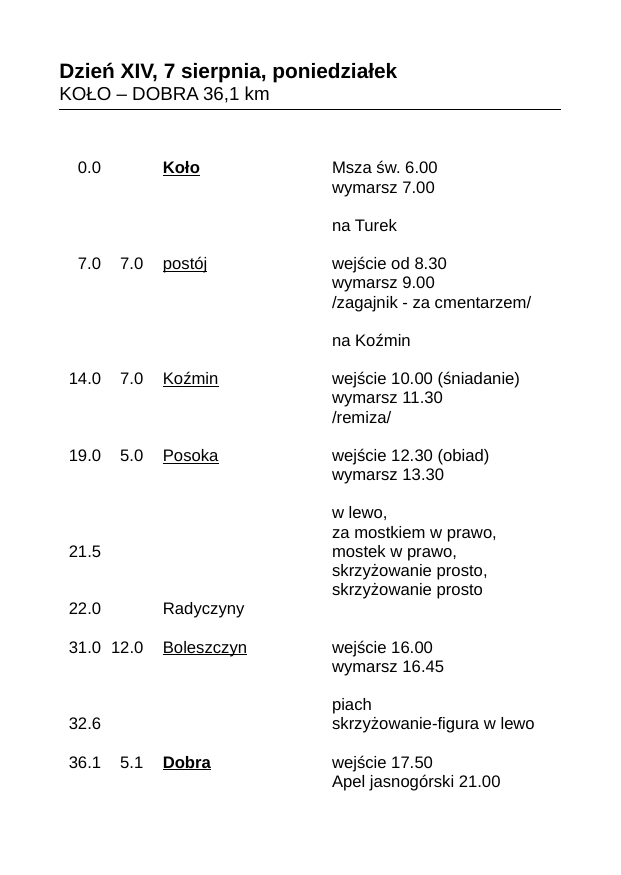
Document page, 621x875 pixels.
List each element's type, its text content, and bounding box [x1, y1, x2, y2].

table_cell [143, 676, 163, 695]
table_cell [163, 484, 332, 503]
table_cell [143, 753, 163, 791]
table_cell [163, 503, 332, 542]
table_cell na Turek [332, 216, 561, 235]
table_cell Posoka [163, 446, 332, 484]
table_cell [101, 695, 143, 714]
table_cell 7.0 [101, 369, 143, 427]
table_cell wejście 10.00 (śniadanie) wymarsz 11.30 /remiza/ [332, 369, 561, 427]
table_cell [101, 599, 143, 618]
table_cell [143, 216, 163, 235]
table_cell [163, 312, 332, 331]
table_cell Dobra [163, 753, 332, 791]
table_cell [332, 427, 561, 446]
table_cell [101, 714, 143, 733]
table_cell wejście od 8.30 wymarsz 9.00 /zagajnik - za cmentarzem/ [332, 254, 561, 312]
table_cell [143, 695, 163, 714]
table_cell [101, 503, 143, 542]
table_cell 7.0 [101, 254, 143, 312]
table_cell [59, 676, 101, 695]
table_cell w lewo, za mostkiem w prawo, [332, 503, 561, 542]
table_cell wejście 17.50 Apel jasnogórski 21.00 [332, 753, 561, 791]
table_cell [332, 197, 561, 216]
table_header Msza św. 6.00 wymarsz 7.00 [332, 158, 561, 197]
table_cell [163, 618, 332, 637]
table_cell [59, 312, 101, 331]
table_cell [59, 561, 101, 599]
table_cell 36.1 [59, 753, 101, 791]
table_cell [143, 446, 163, 484]
table_cell [332, 676, 561, 695]
table_cell [163, 714, 332, 733]
table_cell [332, 618, 561, 637]
table_cell [101, 216, 143, 235]
table_cell 22.0 [59, 599, 101, 618]
table_cell [143, 312, 163, 331]
table_cell [101, 427, 143, 446]
table_cell [143, 618, 163, 637]
table_cell [143, 733, 163, 752]
table_cell [59, 350, 101, 369]
table_cell [59, 618, 101, 637]
table_cell wejście 12.30 (obiad) wymarsz 13.30 [332, 446, 561, 484]
table_cell 7.0 [59, 254, 101, 312]
table_cell [143, 427, 163, 446]
table_cell [59, 235, 101, 254]
table_cell [163, 427, 332, 446]
table_cell [332, 599, 561, 618]
table_cell postój [163, 254, 332, 312]
table_cell wejście 16.00 wymarsz 16.45 [332, 638, 561, 676]
table_cell [59, 503, 101, 542]
table_cell [59, 216, 101, 235]
table_cell [163, 542, 332, 561]
table_cell [143, 254, 163, 312]
table_cell [332, 350, 561, 369]
table_header [101, 158, 143, 197]
table_cell [143, 599, 163, 618]
subtitle KOŁO – DOBRA 36,1 km [59, 83, 561, 109]
table_cell 5.0 [101, 446, 143, 484]
table_cell [59, 197, 101, 216]
table_header 0.0 [59, 158, 101, 197]
table_cell [163, 216, 332, 235]
table_cell [101, 542, 143, 561]
table_cell Koźmin [163, 369, 332, 427]
table_cell [59, 484, 101, 503]
table_cell [59, 427, 101, 446]
table_cell [101, 561, 143, 599]
table_cell [143, 350, 163, 369]
table_cell [143, 503, 163, 542]
table_cell 21.5 [59, 542, 101, 561]
table_cell [101, 733, 143, 752]
table_cell [332, 484, 561, 503]
table_cell na Koźmin [332, 331, 561, 350]
table_cell skrzyżowanie-figura w lewo [332, 714, 561, 733]
table_cell [143, 197, 163, 216]
table_cell mostek w prawo, [332, 542, 561, 561]
table_cell [101, 484, 143, 503]
table_cell [163, 676, 332, 695]
table_cell [163, 197, 332, 216]
table_header [143, 158, 163, 197]
title Dzień XIV, 7 sierpnia, poniedziałek [59, 59, 561, 83]
table_cell 32.6 [59, 714, 101, 733]
table_cell [332, 312, 561, 331]
table_cell Boleszczyn [163, 638, 332, 676]
table_cell [101, 350, 143, 369]
table_cell 31.0 [59, 638, 101, 676]
table_cell [163, 561, 332, 599]
table_cell [332, 235, 561, 254]
table_cell 12.0 [101, 638, 143, 676]
table_cell [143, 369, 163, 427]
table_cell [332, 733, 561, 752]
table_cell [143, 638, 163, 676]
table_cell [59, 733, 101, 752]
table_cell 5.1 [101, 753, 143, 791]
table_cell [143, 484, 163, 503]
table_cell 19.0 [59, 446, 101, 484]
table_cell [101, 197, 143, 216]
table_cell piach [332, 695, 561, 714]
table_cell [101, 676, 143, 695]
table_cell [163, 695, 332, 714]
table_cell skrzyżowanie prosto, skrzyżowanie prosto [332, 561, 561, 599]
table_cell [163, 350, 332, 369]
table_cell [101, 312, 143, 331]
table_cell [59, 331, 101, 350]
table_cell [143, 331, 163, 350]
table_cell [59, 695, 101, 714]
table_header Koło [163, 158, 332, 197]
table_cell [163, 331, 332, 350]
table_cell 14.0 [59, 369, 101, 427]
table_cell [143, 542, 163, 561]
table_cell [101, 235, 143, 254]
table_cell [163, 733, 332, 752]
table_cell [163, 235, 332, 254]
table_cell [143, 714, 163, 733]
table_cell Radyczyny [163, 599, 332, 618]
table_cell [143, 235, 163, 254]
table_cell [101, 331, 143, 350]
table_cell [101, 618, 143, 637]
table_cell [143, 561, 163, 599]
